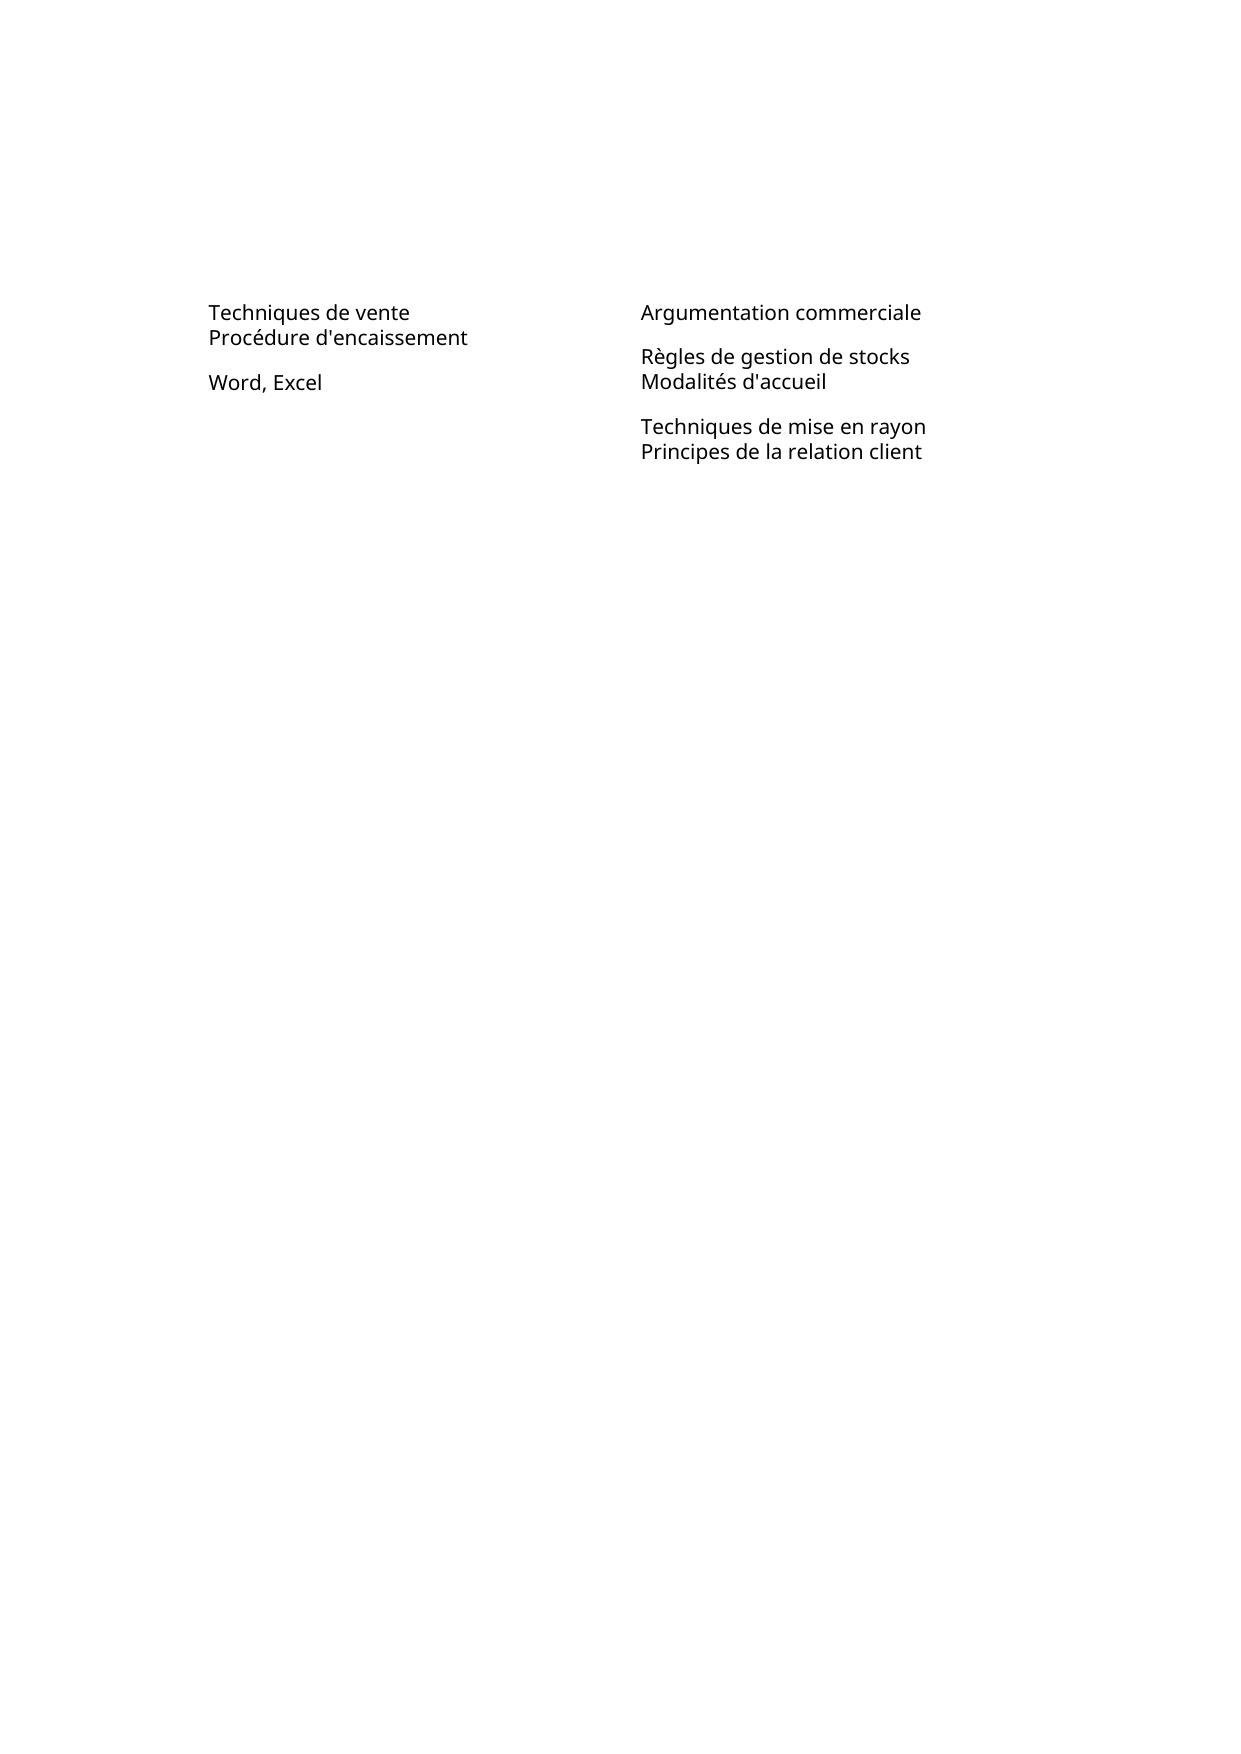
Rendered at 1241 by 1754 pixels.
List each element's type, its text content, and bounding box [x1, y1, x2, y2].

text Règles de gestion de stocks Modalités d'accueil [641, 344, 1032, 395]
text Argumentation commerciale [641, 300, 1032, 326]
text Word, Excel [208, 370, 599, 395]
text Techniques de mise en rayon Principes de la relation client [641, 414, 1032, 465]
text Techniques de vente Procédure d'encaissement [208, 300, 599, 351]
